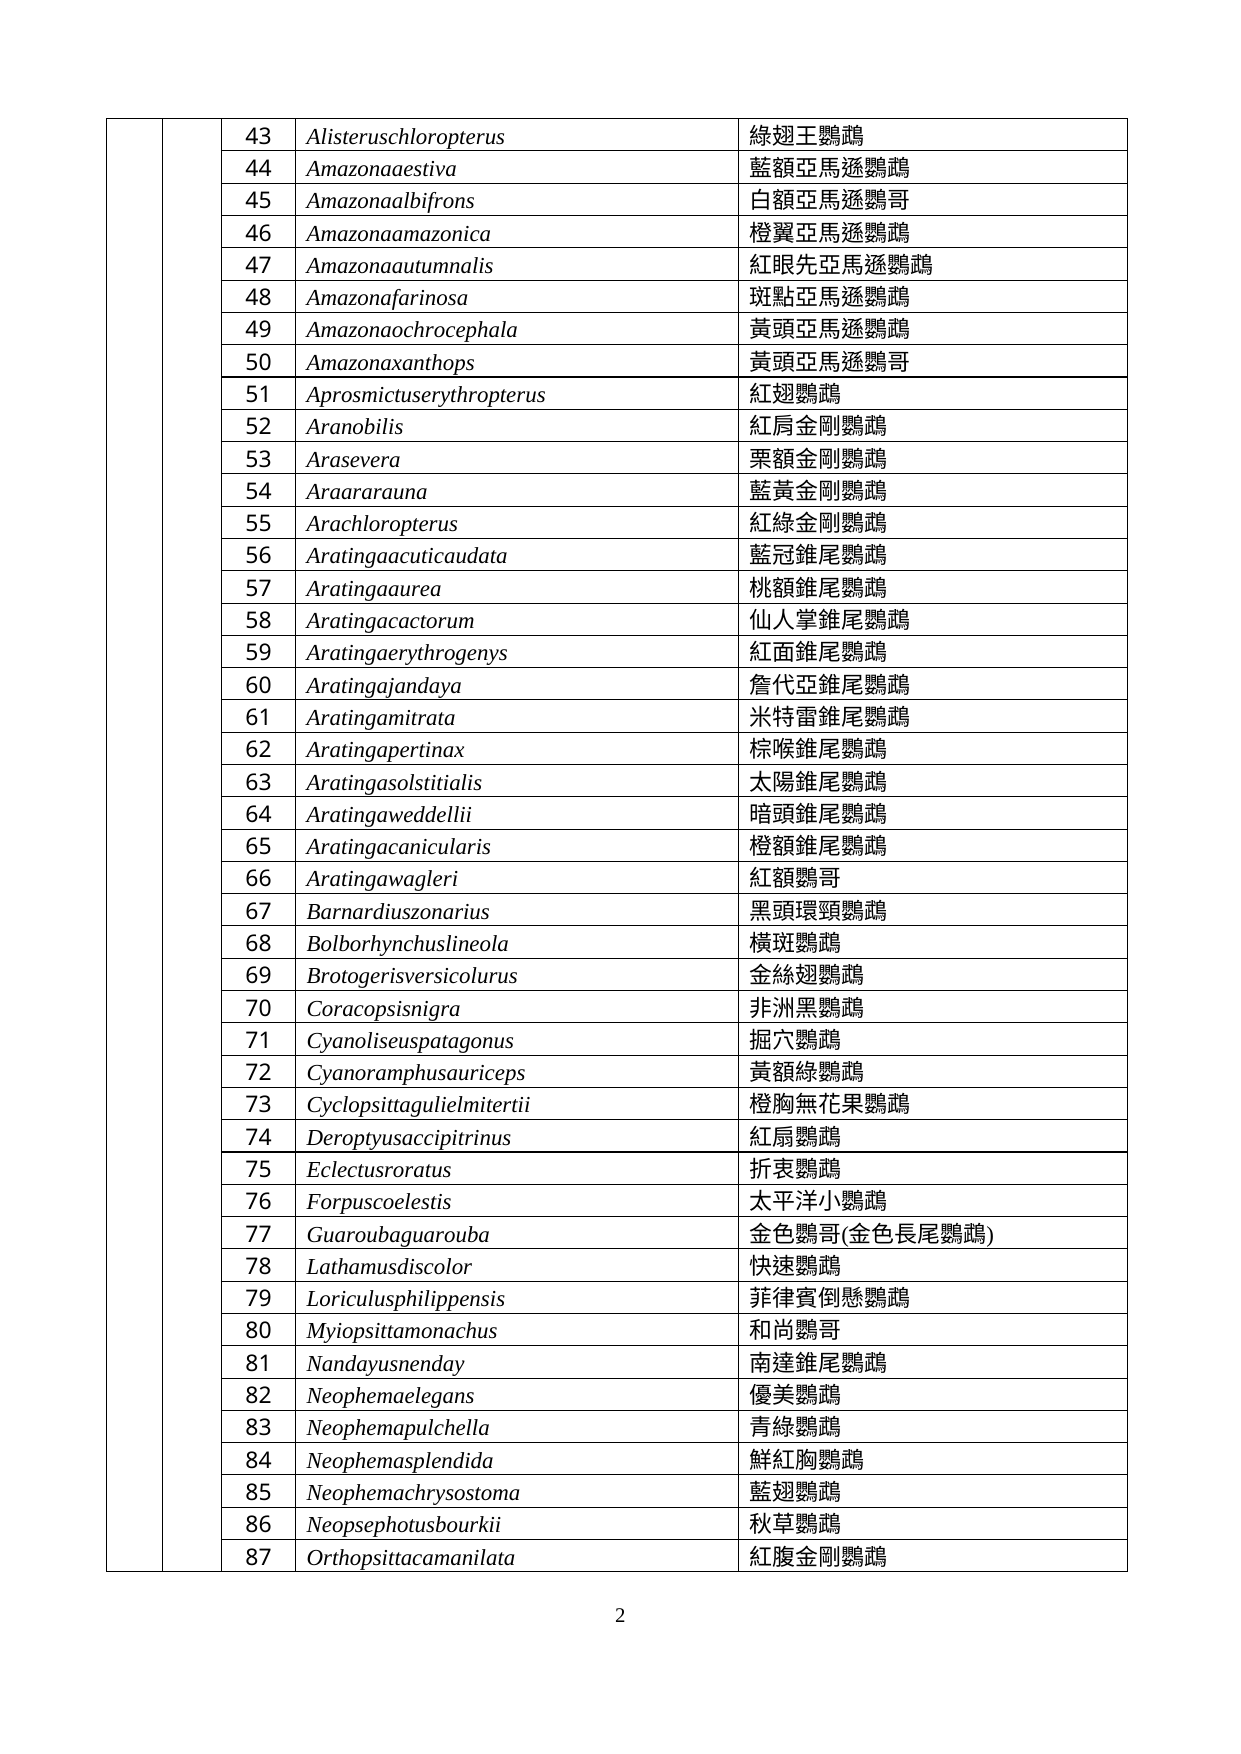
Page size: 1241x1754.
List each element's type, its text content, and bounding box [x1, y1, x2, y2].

table_cell 藍額亞馬遜鸚鵡 [739, 151, 1127, 183]
table_cell 62 [222, 733, 295, 764]
table_cell 金色鸚哥(金色長尾鸚鵡) [739, 1217, 1127, 1248]
table_cell Lathamusdiscolor [296, 1249, 738, 1281]
table_cell Forpuscoelestis [296, 1185, 738, 1216]
table_cell 71 [222, 1023, 295, 1054]
table_cell 米特雷錐尾鸚鵡 [739, 700, 1127, 732]
table_cell Aratingacactorum [296, 604, 738, 635]
table_cell 藍黃金剛鸚鵡 [739, 474, 1127, 506]
table_cell Bolborhynchuslineola [296, 926, 738, 958]
table_cell 70 [222, 991, 295, 1022]
table_cell Amazonaautumnalis [296, 248, 738, 279]
table_cell Amazonaamazonica [296, 216, 738, 247]
table_cell Amazonaalbifrons [296, 184, 738, 215]
table_cell 72 [222, 1056, 295, 1087]
table_cell Neophemapulchella [296, 1411, 738, 1442]
table_cell 83 [222, 1411, 295, 1442]
table_cell Amazonaxanthops [296, 345, 738, 376]
table_cell Alisteruschloropterus [296, 119, 738, 150]
table_cell 86 [222, 1508, 295, 1539]
table_cell 橙翼亞馬遜鸚鵡 [739, 216, 1127, 247]
table_cell 57 [222, 571, 295, 602]
table_cell 紅翅鸚鵡 [739, 378, 1127, 409]
table_cell 61 [222, 700, 295, 732]
table_cell 掘穴鸚鵡 [739, 1023, 1127, 1054]
table_cell 76 [222, 1185, 295, 1216]
table_cell 54 [222, 474, 295, 506]
table_cell Nandayusnenday [296, 1346, 738, 1377]
table_cell 橙胸無花果鸚鵡 [739, 1088, 1127, 1119]
table_cell 藍翅鸚鵡 [739, 1475, 1127, 1507]
table_cell Neophemasplendida [296, 1443, 738, 1474]
table_cell 青綠鸚鵡 [739, 1411, 1127, 1442]
table_cell Amazonafarinosa [296, 281, 738, 312]
table_cell 太陽錐尾鸚鵡 [739, 765, 1127, 796]
table_cell Neopsephotusbourkii [296, 1508, 738, 1539]
table_cell 黃頭亞馬遜鸚哥 [739, 345, 1127, 376]
table_cell 優美鸚鵡 [739, 1379, 1127, 1410]
table_cell Aratingaaurea [296, 571, 738, 602]
table_cell Aratingapertinax [296, 733, 738, 764]
table_cell 59 [222, 636, 295, 667]
table_cell Orthopsittacamanilata [296, 1540, 738, 1571]
table_cell 橫斑鸚鵡 [739, 926, 1127, 958]
table_cell 69 [222, 959, 295, 990]
table_cell 47 [222, 248, 295, 279]
table_cell 橙額錐尾鸚鵡 [739, 830, 1127, 861]
table_cell Aratingaacuticaudata [296, 539, 738, 570]
table_cell 太平洋小鸚鵡 [739, 1185, 1127, 1216]
table_cell 紅額鸚哥 [739, 862, 1127, 893]
table_cell 50 [222, 345, 295, 376]
table_cell 秋草鸚鵡 [739, 1508, 1127, 1539]
table_cell 44 [222, 151, 295, 183]
table_cell Cyanoramphusauriceps [296, 1056, 738, 1087]
table_cell 棕喉錐尾鸚鵡 [739, 733, 1127, 764]
table_cell Myiopsittamonachus [296, 1314, 738, 1345]
table_cell [163, 119, 221, 1571]
table_cell [107, 119, 162, 1571]
table_cell 75 [222, 1153, 295, 1184]
table_cell Aratingaerythrogenys [296, 636, 738, 667]
table_cell Arasevera [296, 442, 738, 473]
table_cell 黃額綠鸚鵡 [739, 1056, 1127, 1087]
table_cell Amazonaochrocephala [296, 313, 738, 344]
table_cell Arachloropterus [296, 507, 738, 538]
table_cell Aranobilis [296, 410, 738, 441]
table_cell 46 [222, 216, 295, 247]
table_cell 67 [222, 894, 295, 925]
table_cell Aprosmictuserythropterus [296, 378, 738, 409]
table_cell 紅眼先亞馬遜鸚鵡 [739, 248, 1127, 279]
table_cell 65 [222, 830, 295, 861]
table_cell 78 [222, 1249, 295, 1281]
table_cell Aratingaweddellii [296, 797, 738, 828]
table_cell 77 [222, 1217, 295, 1248]
table_cell 74 [222, 1120, 295, 1151]
table_cell 紅腹金剛鸚鵡 [739, 1540, 1127, 1571]
table_cell 84 [222, 1443, 295, 1474]
table_cell 和尚鸚哥 [739, 1314, 1127, 1345]
table_cell 73 [222, 1088, 295, 1119]
table_cell 紅面錐尾鸚鵡 [739, 636, 1127, 667]
table_cell Aratingamitrata [296, 700, 738, 732]
table_cell 黑頭環頸鸚鵡 [739, 894, 1127, 925]
table_cell 45 [222, 184, 295, 215]
table_cell Cyanoliseuspatagonus [296, 1023, 738, 1054]
table_cell 85 [222, 1475, 295, 1507]
table_cell 80 [222, 1314, 295, 1345]
table_cell 68 [222, 926, 295, 958]
table_cell 金絲翅鸚鵡 [739, 959, 1127, 990]
table_cell 綠翅王鸚鵡 [739, 119, 1127, 150]
table_cell 南達錐尾鸚鵡 [739, 1346, 1127, 1377]
table_cell 紅肩金剛鸚鵡 [739, 410, 1127, 441]
table_cell Neophemaelegans [296, 1379, 738, 1410]
table_cell 藍冠錐尾鸚鵡 [739, 539, 1127, 570]
table_cell 49 [222, 313, 295, 344]
table_cell 43 [222, 119, 295, 150]
table_cell Aratingawagleri [296, 862, 738, 893]
table_cell 白額亞馬遜鸚哥 [739, 184, 1127, 215]
table_cell Guaroubaguarouba [296, 1217, 738, 1248]
table_cell Aratingacanicularis [296, 830, 738, 861]
table_cell 非洲黑鸚鵡 [739, 991, 1127, 1022]
table_cell 紅綠金剛鸚鵡 [739, 507, 1127, 538]
table_cell 詹代亞錐尾鸚鵡 [739, 668, 1127, 699]
table_cell 折衷鸚鵡 [739, 1153, 1127, 1184]
table_cell 斑點亞馬遜鸚鵡 [739, 281, 1127, 312]
table_cell 48 [222, 281, 295, 312]
table_cell 53 [222, 442, 295, 473]
table_cell 87 [222, 1540, 295, 1571]
table_cell 82 [222, 1379, 295, 1410]
table_cell Deroptyusaccipitrinus [296, 1120, 738, 1151]
table_cell Coracopsisnigra [296, 991, 738, 1022]
table_cell 菲律賓倒懸鸚鵡 [739, 1282, 1127, 1313]
table_cell 暗頭錐尾鸚鵡 [739, 797, 1127, 828]
table_cell Neophemachrysostoma [296, 1475, 738, 1507]
table_cell Brotogerisversicolurus [296, 959, 738, 990]
table_cell Araararauna [296, 474, 738, 506]
table_cell 桃額錐尾鸚鵡 [739, 571, 1127, 602]
table_cell 66 [222, 862, 295, 893]
table_cell 81 [222, 1346, 295, 1377]
table_cell Barnardiuszonarius [296, 894, 738, 925]
table_cell Cyclopsittagulielmitertii [296, 1088, 738, 1119]
table_cell Aratingajandaya [296, 668, 738, 699]
table_cell 快速鸚鵡 [739, 1249, 1127, 1281]
table_cell 64 [222, 797, 295, 828]
table_cell 51 [222, 378, 295, 409]
table_cell 60 [222, 668, 295, 699]
table_cell Aratingasolstitialis [296, 765, 738, 796]
table_cell 63 [222, 765, 295, 796]
table_cell 56 [222, 539, 295, 570]
table_cell 仙人掌錐尾鸚鵡 [739, 604, 1127, 635]
table_cell 黃頭亞馬遜鸚鵡 [739, 313, 1127, 344]
table_cell 鮮紅胸鸚鵡 [739, 1443, 1127, 1474]
table_cell 79 [222, 1282, 295, 1313]
table_cell Eclectusroratus [296, 1153, 738, 1184]
table_cell 58 [222, 604, 295, 635]
table_cell 52 [222, 410, 295, 441]
table_cell 栗額金剛鸚鵡 [739, 442, 1127, 473]
table_cell Amazonaaestiva [296, 151, 738, 183]
table_cell 55 [222, 507, 295, 538]
table_cell Loriculusphilippensis [296, 1282, 738, 1313]
table_cell 紅扇鸚鵡 [739, 1120, 1127, 1151]
